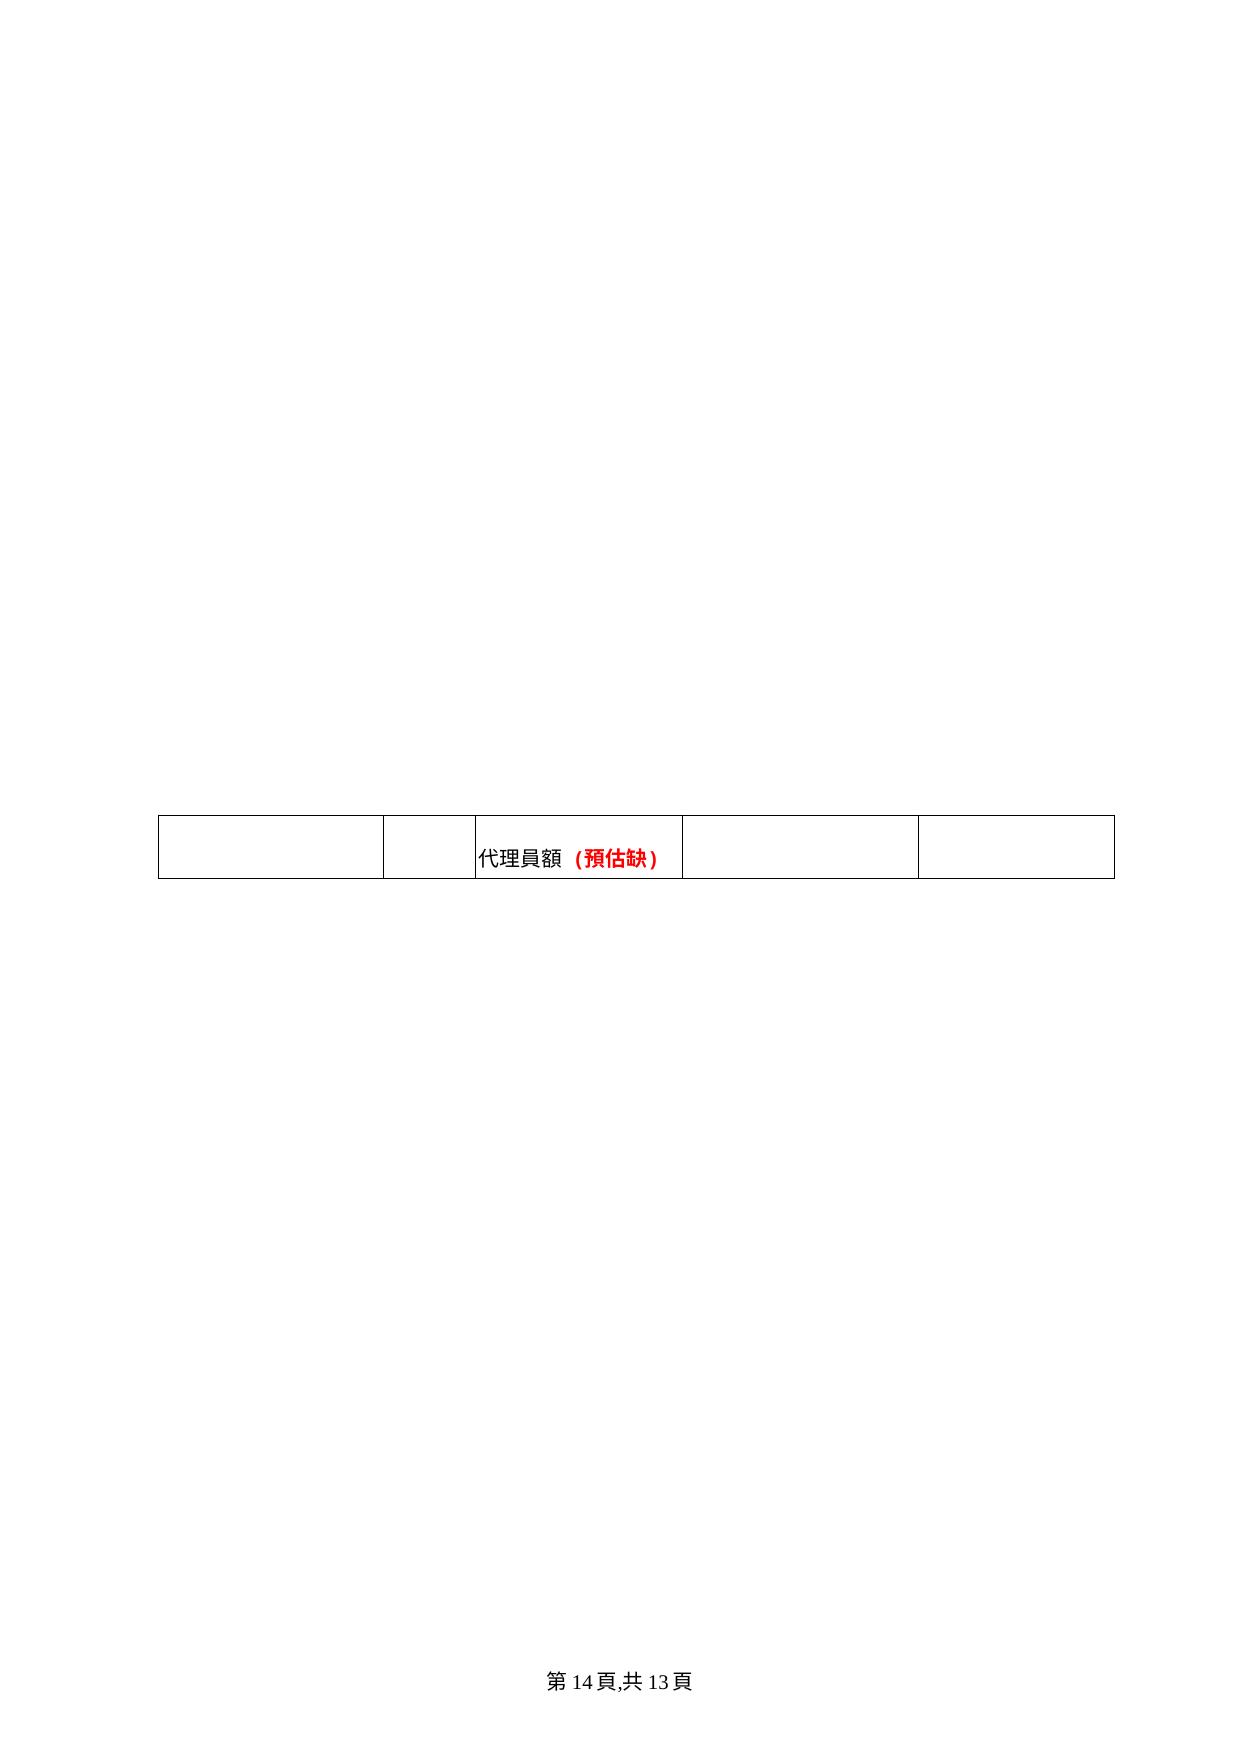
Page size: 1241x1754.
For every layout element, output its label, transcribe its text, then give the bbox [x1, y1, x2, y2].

table_cell [384, 816, 475, 878]
table_cell [683, 816, 918, 878]
table_cell [159, 816, 383, 878]
table_cell [919, 816, 1114, 878]
table_cell 代理員額 (預估缺) [476, 816, 682, 878]
